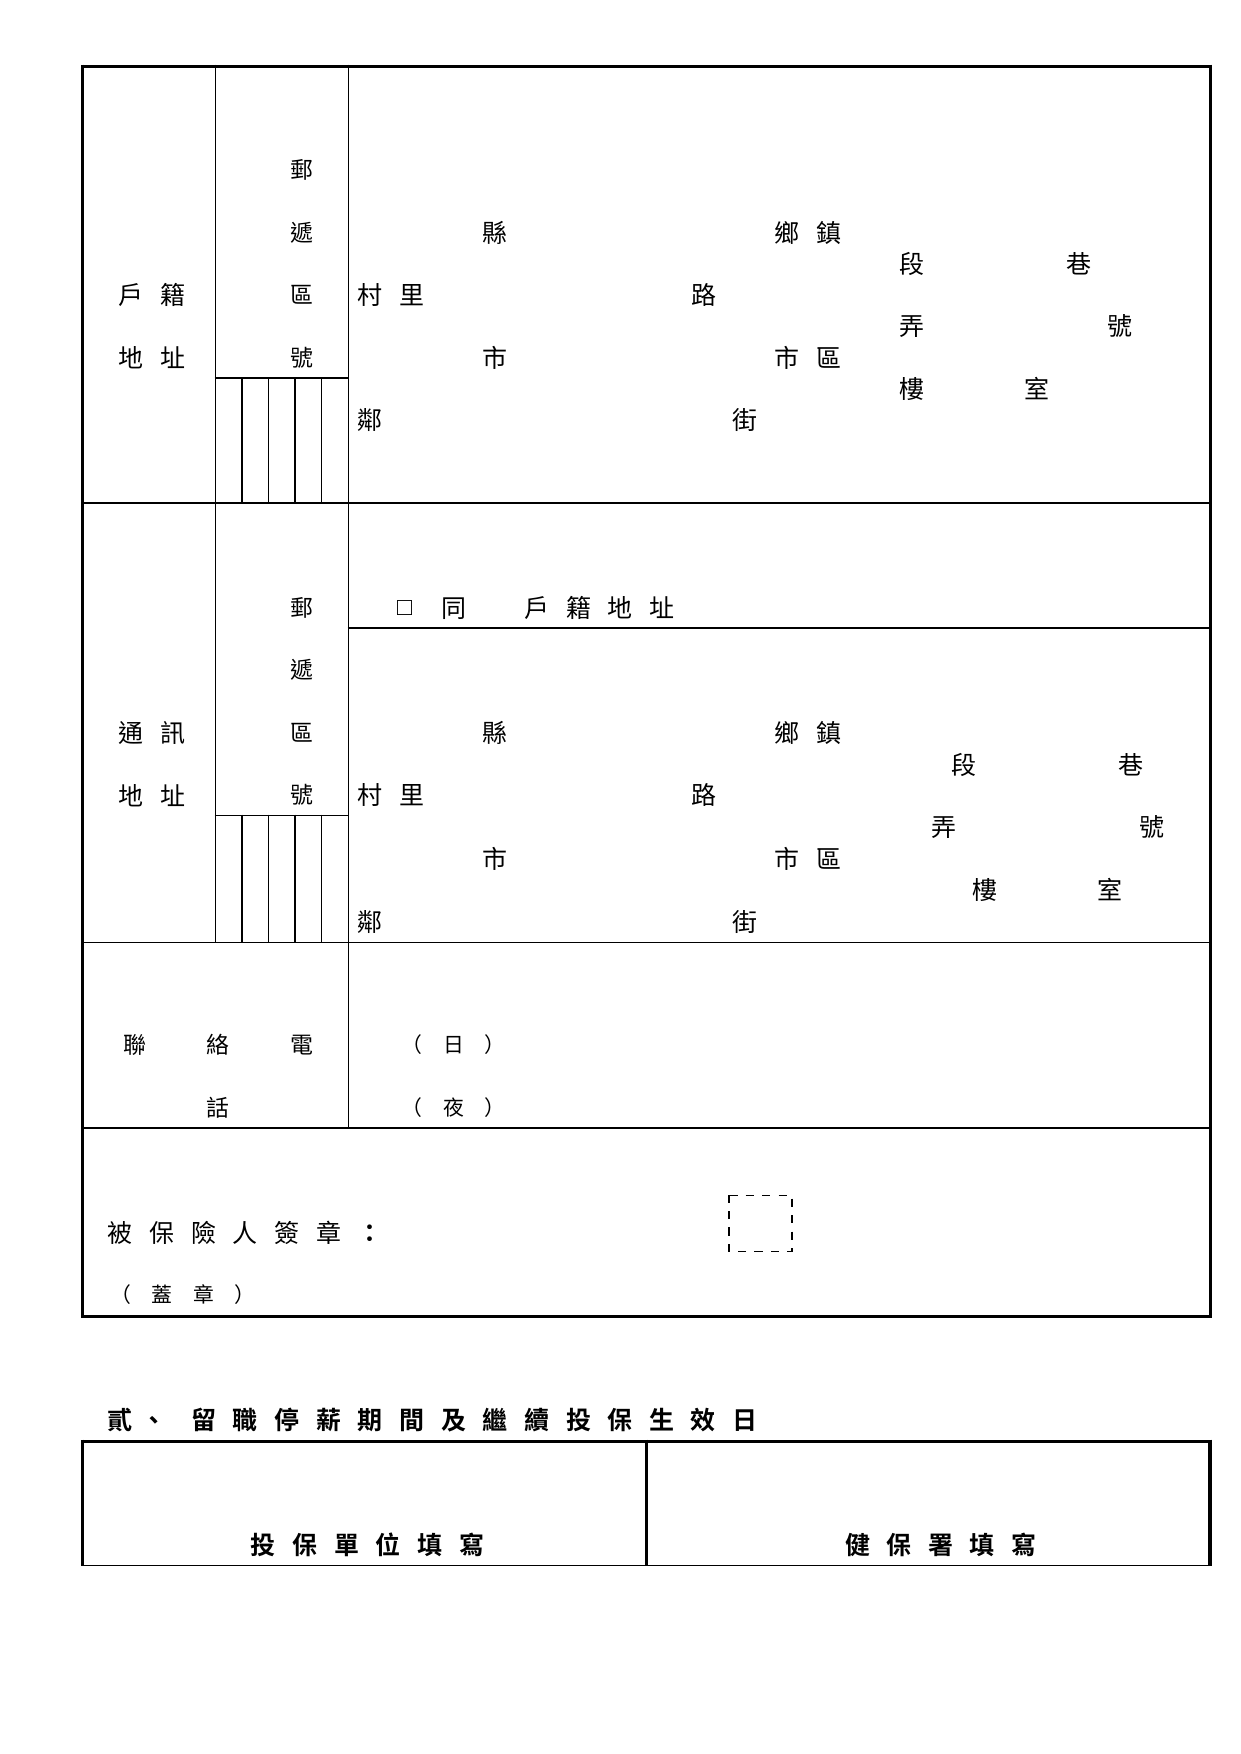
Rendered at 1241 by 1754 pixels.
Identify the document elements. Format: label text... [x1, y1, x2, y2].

table_cell [269, 816, 294, 941]
text 貳、留職停薪期間及繼續投保生效日 [70, 1377, 1183, 1439]
table_cell [296, 816, 321, 941]
table_cell 聯 絡 電 話 [84, 943, 348, 1127]
table_cell 段 巷 弄 號 樓 室 [851, 629, 1209, 941]
table_cell □ 同 戶籍地址 [349, 504, 1209, 627]
table_cell 縣 鄉鎮 村里 路 市 市區 鄰 街 [349, 68, 851, 502]
table_cell 通訊地址 [84, 504, 215, 941]
table_cell [216, 379, 241, 502]
table_cell [322, 816, 348, 941]
table_cell 段 巷 弄 號 樓 室 [851, 68, 1209, 502]
table_cell （日） （夜） [349, 943, 1209, 1127]
table_cell [296, 379, 321, 502]
table_header 健保署填寫 [648, 1443, 1208, 1564]
table_cell 被保險人簽章： （蓋章） [84, 1129, 1209, 1314]
table_cell [243, 379, 268, 502]
table_cell 郵遞區號 [216, 68, 348, 377]
table_cell [243, 816, 268, 941]
table_header 投保單位填寫 [84, 1443, 645, 1564]
table_cell 郵遞區號 [216, 504, 348, 814]
table_cell [269, 379, 294, 502]
table_cell 縣 鄉鎮 村里 路 市 市區 鄰 街 [349, 629, 851, 941]
table_cell [216, 816, 241, 941]
table_cell [322, 379, 348, 502]
table_cell 戶籍地址 [84, 68, 215, 502]
